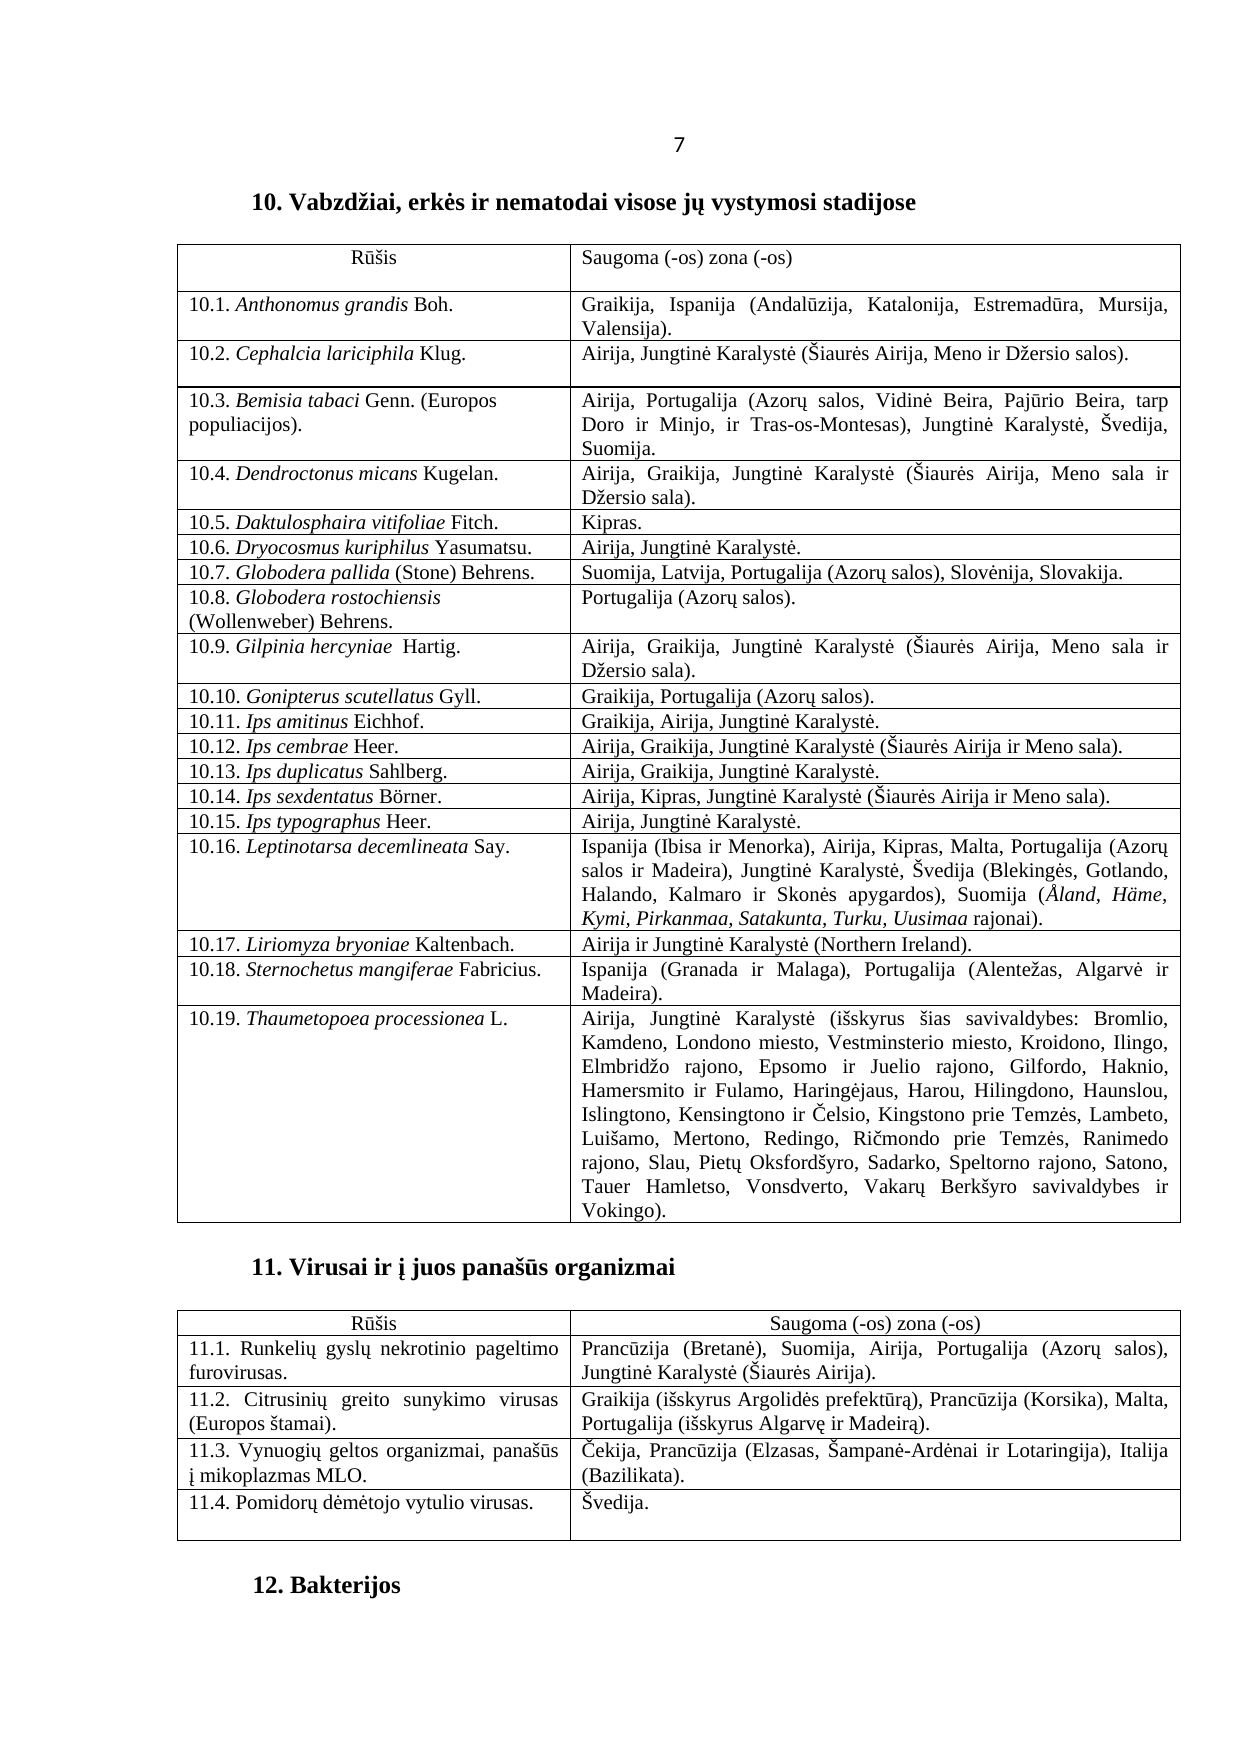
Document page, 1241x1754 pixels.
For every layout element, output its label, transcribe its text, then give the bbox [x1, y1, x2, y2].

table_cell 10.14. Ips sexdentatus Börner. [178, 784, 570, 808]
table_cell Graikija (išskyrus Argolidės prefektūrą), Prancūzija (Korsika), Malta, Portugalija (išskyrus Algarvę ir Madeirą). [571, 1387, 1180, 1437]
table_cell 10.3. Bemisia tabaci Genn. (Europos populiacijos). [178, 388, 570, 460]
table_cell 10.13. Ips duplicatus Sahlberg. [178, 759, 570, 783]
table_cell 10.12. Ips cembrae Heer. [178, 734, 570, 758]
table_cell Suomija, Latvija, Portugalija (Azorų salos), Slovėnija, Slovakija. [571, 560, 1180, 584]
table_cell 10.11. Ips amitinus Eichhof. [178, 709, 570, 733]
table_cell Portugalija (Azorų salos). [571, 585, 1180, 633]
table_cell Kipras. [571, 510, 1180, 534]
table_cell 10.18. Sternochetus mangiferae Fabricius. [178, 957, 570, 1005]
table_cell Airija, Portugalija (Azorų salos, Vidinė Beira, Pajūrio Beira, tarp Doro ir Minjo, ir Tras-os-Montesas), Jungtinė Karalystė, Švedija, Suomija. [571, 388, 1180, 460]
table_cell 11.1. Runkelių gyslų nekrotinio pageltimo furovirusas. [178, 1336, 570, 1386]
table_cell Airija, Graikija, Jungtinė Karalystė (Šiaurės Airija, Meno sala ir Džersio sala). [571, 634, 1180, 682]
table_cell Airija, Graikija, Jungtinė Karalystė. [571, 759, 1180, 783]
table_cell 10.17. Liriomyza bryoniae Kaltenbach. [178, 931, 570, 956]
table_cell 10.15. Ips typographus Heer. [178, 809, 570, 833]
text 12. Bakterijos [177, 1570, 1181, 1599]
table_cell 11.4. Pomidorų dėmėtojo vytulio virusas. [178, 1490, 570, 1540]
table_cell 10.7. Globodera pallida (Stone) Behrens. [178, 560, 570, 584]
text 11. Virusai ir į juos panašūs organizmai [177, 1252, 1181, 1281]
table_header Rūšis [178, 1311, 570, 1335]
table_cell Graikija, Airija, Jungtinė Karalystė. [571, 709, 1180, 733]
table_cell 10.19. Thaumetopoea processionea L. [178, 1006, 570, 1222]
table_cell 10.6. Dryocosmus kuriphilus Yasumatsu. [178, 535, 570, 559]
table_cell 11.3. Vynuogių geltos organizmai, panašūs į mikoplazmas MLO. [178, 1439, 570, 1489]
table_cell 11.2. Citrusinių greito sunykimo virusas (Europos štamai). [178, 1387, 570, 1437]
table_cell Graikija, Ispanija (Andalūzija, Katalonija, Estremadūra, Mursija, Valensija). [571, 292, 1180, 340]
table_header Rūšis [178, 245, 570, 291]
table_cell Airija, Graikija, Jungtinė Karalystė (Šiaurės Airija ir Meno sala). [571, 734, 1180, 758]
table_cell 10.5. Daktulosphaira vitifoliae Fitch. [178, 510, 570, 534]
table_cell Airija, Jungtinė Karalystė (Šiaurės Airija, Meno ir Džersio salos). [571, 341, 1180, 386]
table_cell 10.9. Gilpinia hercyniae Hartig. [178, 634, 570, 682]
table_cell Airija ir Jungtinė Karalystė (Northern Ireland). [571, 931, 1180, 956]
table_cell 10.10. Gonipterus scutellatus Gyll. [178, 684, 570, 708]
table_cell 10.4. Dendroctonus micans Kugelan. [178, 461, 570, 509]
table_cell 10.16. Leptinotarsa decemlineata Say. [178, 834, 570, 930]
table_header Saugoma (-os) zona (-os) [571, 245, 1180, 291]
table_cell Čekija, Prancūzija (Elzasas, Šampanė-Ardėnai ir Lotaringija), Italija (Bazilikata). [571, 1439, 1180, 1489]
table_cell Airija, Kipras, Jungtinė Karalystė (Šiaurės Airija ir Meno sala). [571, 784, 1180, 808]
table_cell Švedija. [571, 1490, 1180, 1540]
table_cell 10.8. Globodera rostochiensis (Wollenweber) Behrens. [178, 585, 570, 633]
table_cell Prancūzija (Bretanė), Suomija, Airija, Portugalija (Azorų salos), Jungtinė Karalystė (Šiaurės Airija). [571, 1336, 1180, 1386]
table_cell Airija, Jungtinė Karalystė (išskyrus šias savivaldybes: Bromlio, Kamdeno, Londono miesto, Vestminsterio miesto, Kroidono, Ilingo, Elmbridžo rajono, Epsomo ir Juelio rajono, Gilfordo, Haknio, Hamersmito ir Fulamo, Haringėjaus, Harou, Hilingdono, Haunslou, Islingtono, Kensingtono ir Čelsio, Kingstono prie Temzės, Lambeto, Luišamo, Mertono, Redingo, Ričmondo prie Temzės, Ranimedo rajono, Slau, Pietų Oksfordšyro, Sadarko, Speltorno rajono, Satono, Tauer Hamletso, Vonsdverto, Vakarų Berkšyro savivaldybes ir Vokingo). [571, 1006, 1180, 1222]
table_cell Airija, Graikija, Jungtinė Karalystė (Šiaurės Airija, Meno sala ir Džersio sala). [571, 461, 1180, 509]
table_cell 10.2. Cephalcia lariciphila Klug. [178, 341, 570, 386]
text 10. Vabzdžiai, erkės ir nematodai visose jų vystymosi stadijose [177, 187, 1181, 215]
table_cell Ispanija (Ibisa ir Menorka), Airija, Kipras, Malta, Portugalija (Azorų salos ir Madeira), Jungtinė Karalystė, Švedija (Blekingės, Gotlando, Halando, Kalmaro ir Skonės apygardos), Suomija (Åland, Häme, Kymi, Pirkanmaa, Satakunta, Turku, Uusimaa rajonai). [571, 834, 1180, 930]
table_header Saugoma (-os) zona (-os) [571, 1311, 1180, 1335]
table_cell Airija, Jungtinė Karalystė. [571, 535, 1180, 559]
table_cell Ispanija (Granada ir Malaga), Portugalija (Alentežas, Algarvė ir Madeira). [571, 957, 1180, 1005]
table_cell 10.1. Anthonomus grandis Boh. [178, 292, 570, 340]
table_cell Graikija, Portugalija (Azorų salos). [571, 684, 1180, 708]
table_cell Airija, Jungtinė Karalystė. [571, 809, 1180, 833]
